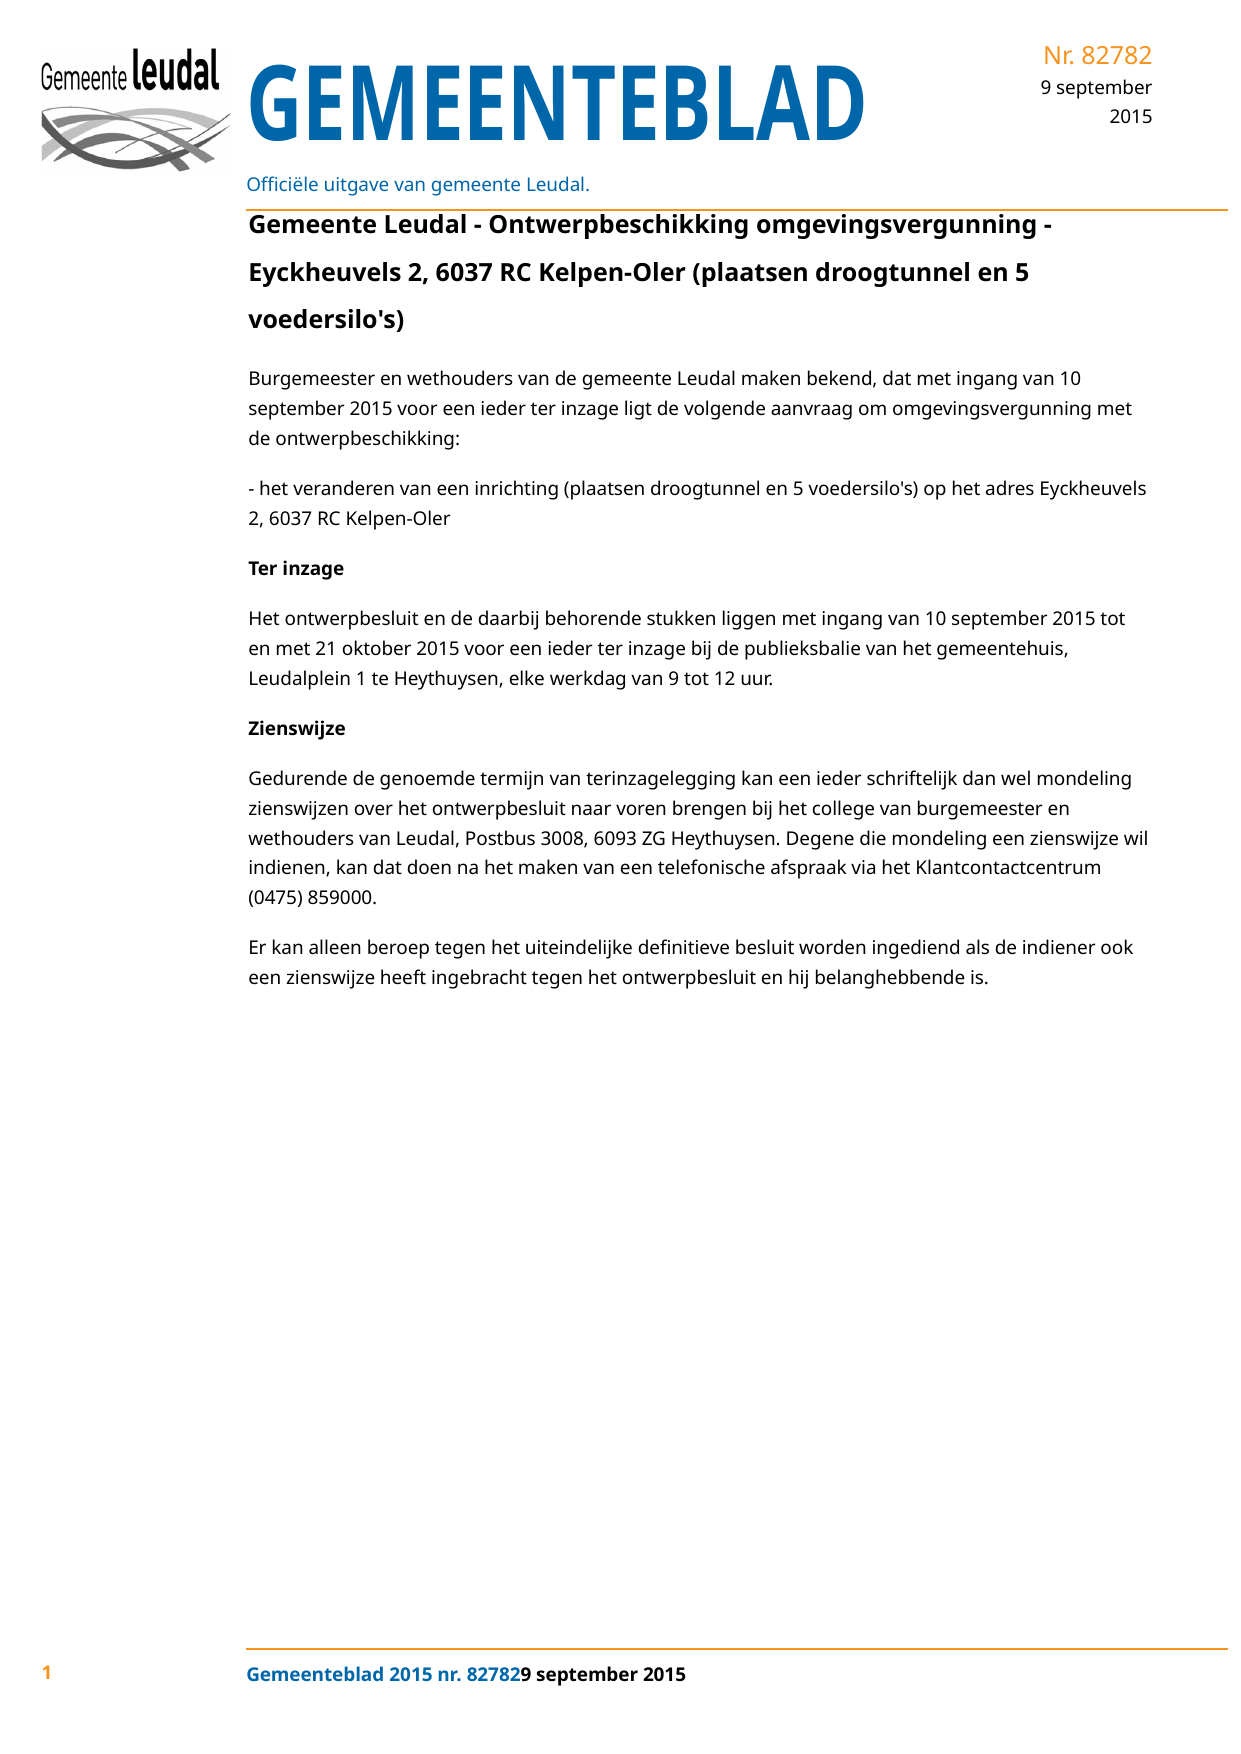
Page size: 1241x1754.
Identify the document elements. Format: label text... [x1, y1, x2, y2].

text Gedurende de genoemde termijn van terinzagelegging kan een ieder schriftelijk dan wel mondeling zienswijzen over het ontwerpbesluit naar voren brengen bij het college van burgemeester en wethouders van Leudal, Postbus 3008, 6093 ZG Heythuysen. Degene die mondeling een zienswijze wil indienen, kan dat doen na het maken van een telefonische afspraak via het Klantcontactcentrum (0475) 859000. [248, 766, 1152, 909]
text Het ontwerpbesluit en de daarbij behorende stukken liggen met ingang van 10 september 2015 tot en met 21 oktober 2015 voor een ieder ter inzage bij de publieksbalie van het gemeentehuis, Leudalplein 1 te Heythuysen, elke werkdag van 9 tot 12 uur. [248, 606, 1152, 690]
text Zienswijze [248, 715, 1152, 741]
text Gemeente Leudal - Ontwerpbeschikking omgevingsvergunning - Eyckheuvels 2, 6037 RC Kelpen-Oler (plaatsen droogtunnel en 5 voedersilo's) [248, 211, 1152, 336]
text Er kan alleen beroep tegen het uiteindelijke definitieve besluit worden ingediend als de indiener ook een zienswijze heeft ingebracht tegen het ontwerpbesluit en hij belanghebbende is. [248, 934, 1152, 989]
text - het veranderen van een inrichting (plaatsen droogtunnel en 5 voedersilo's) op het adres Eyckheuvels 2, 6037 RC Kelpen-Oler [248, 475, 1152, 530]
text Burgemeester en wethouders van de gemeente Leudal maken bekend, dat met ingang van 10 september 2015 voor een ieder ter inzage ligt de volgende aanvraag om omgevingsvergunning met de ontwerpbeschikking: [248, 366, 1152, 450]
picture [41, 47, 231, 172]
text Ter inzage [248, 555, 1152, 581]
